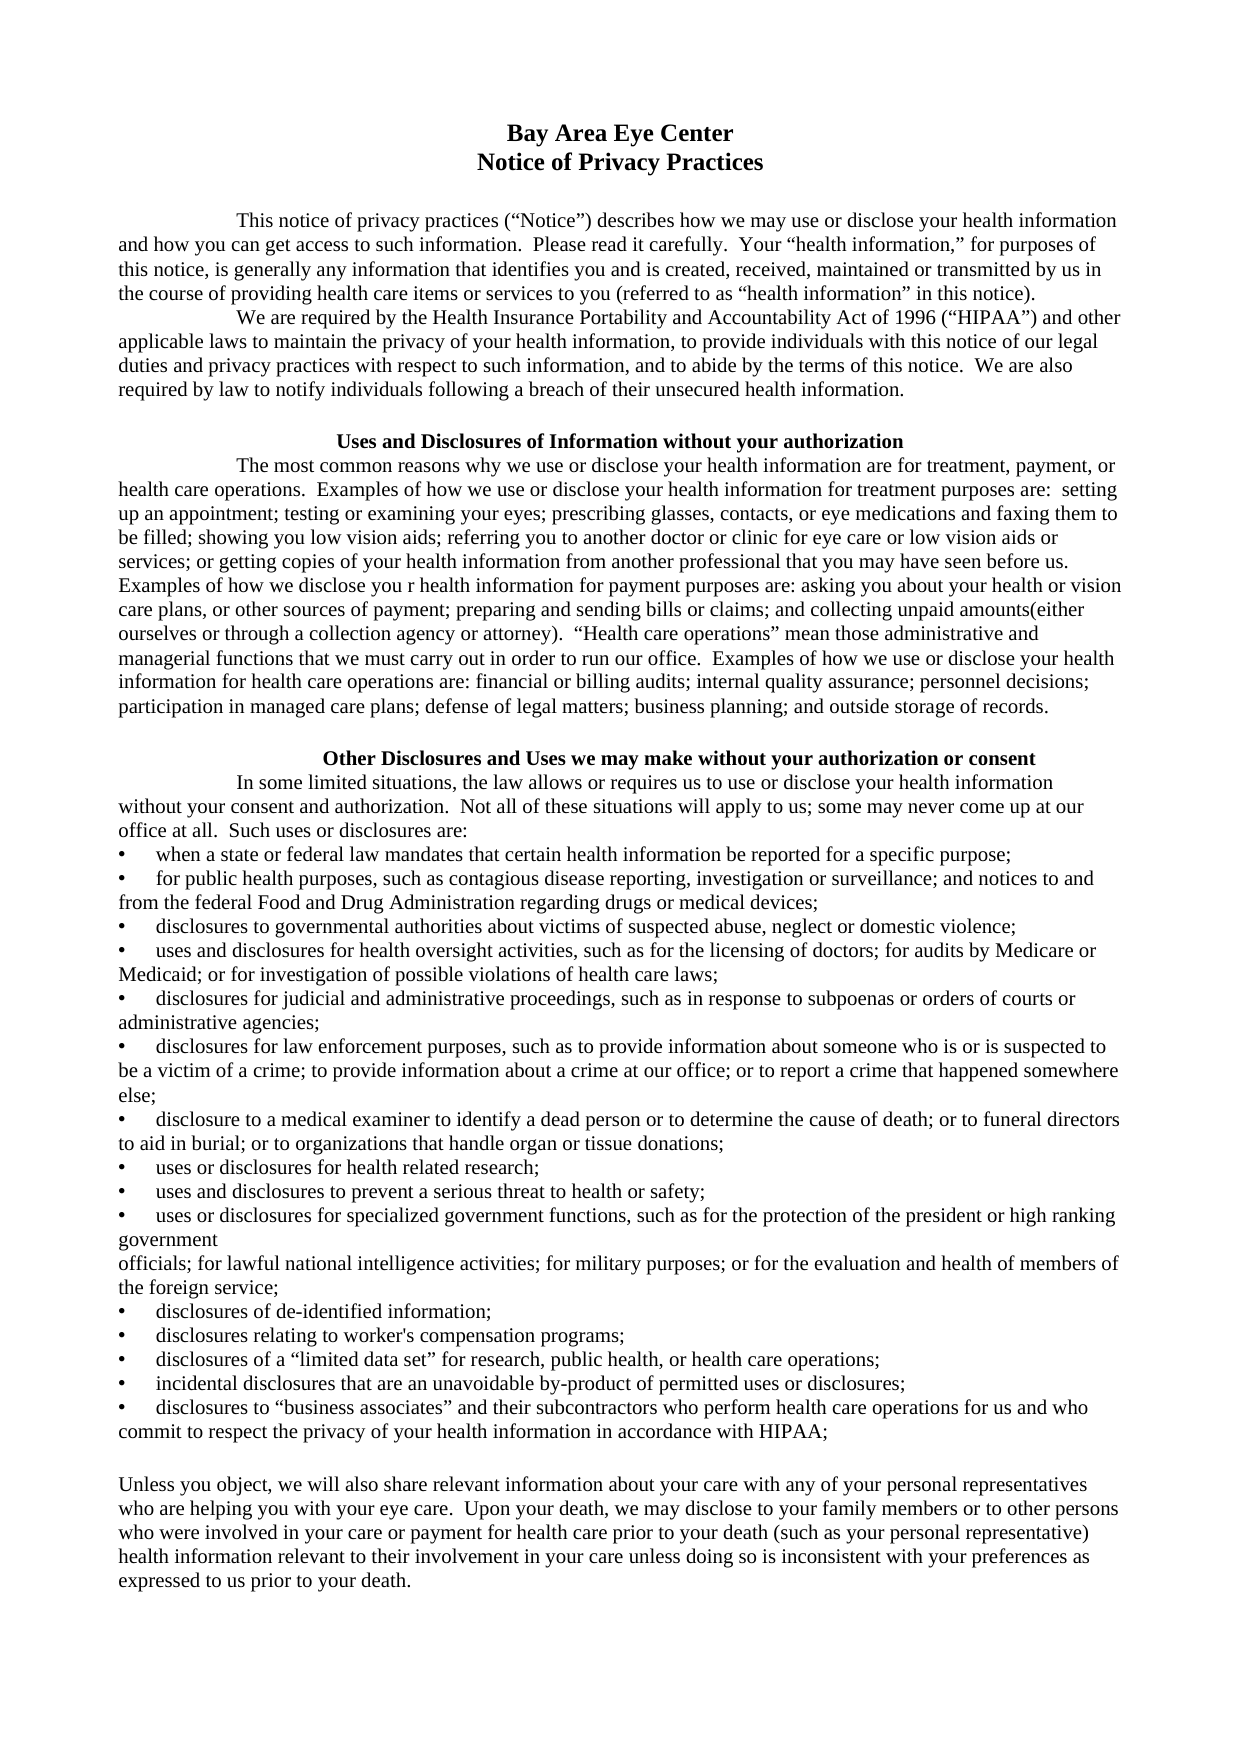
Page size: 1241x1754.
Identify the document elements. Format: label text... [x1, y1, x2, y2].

text The most common reasons why we use or disclose your health information are for treatment, payment, or health care operations. Examples of how we use or disclose your health information for treatment purposes are: setting up an appointment; testing or examining your eyes; prescribing glasses, contacts, or eye medications and faxing them to be filled; showing you low vision aids; referring you to another doctor or clinic for eye care or low vision aids or services; or getting copies of your health information from another professional that you may have seen before us. Examples of how we disclose you r health information for payment purposes are: asking you about your health or vision care plans, or other sources of payment; preparing and sending bills or claims; and collecting unpaid amounts(either ourselves or through a collection agency or attorney). “Health care operations” mean those administrative and managerial functions that we must carry out in order to run our office. Examples of how we use or disclose your health information for health care operations are: financial or billing audits; internal quality assurance; personnel decisions; participation in managed care plans; defense of legal matters; business planning; and outside storage of records. [118, 453, 1122, 718]
list incidental disclosures that are an unavoidable by-product of permitted uses or disclosures; [81, 1371, 1122, 1395]
list when a state or federal law mandates that certain health information be reported for a specific purpose; [81, 842, 1122, 866]
list disclosures relating to worker's compensation programs; [81, 1323, 1122, 1347]
list disclosures of a “limited data set” for research, public health, or health care operations; [81, 1347, 1122, 1371]
list uses and disclosures to prevent a serious threat to health or safety; [81, 1179, 1122, 1203]
text Unless you object, we will also share relevant information about your care with any of your personal representatives who are helping you with your eye care. Upon your death, we may disclose to your family members or to other persons who were involved in your care or payment for health care prior to your death (such as your personal representative) health information relevant to their involvement in your care unless doing so is inconsistent with your preferences as expressed to us prior to your death. [118, 1471, 1122, 1592]
list disclosures for judicial and administrative proceedings, such as in response to subpoenas or orders of courts or administrative agencies; [81, 986, 1122, 1034]
text officials; for lawful national intelligence activities; for military purposes; or for the evaluation and health of members of the foreign service; [118, 1251, 1122, 1299]
list for public health purposes, such as contagious disease reporting, investigation or surveillance; and notices to and from the federal Food and Drug Administration regarding drugs or medical devices; [81, 866, 1122, 914]
text Other Disclosures and Uses we may make without your authorization or consent [118, 746, 1122, 770]
text Uses and Disclosures of Information without your authorization [118, 429, 1122, 453]
list uses or disclosures for health related research; [81, 1155, 1122, 1179]
list uses or disclosures for specialized government functions, such as for the protection of the president or high ranking government [81, 1203, 1122, 1251]
list uses and disclosures for health oversight activities, such as for the licensing of doctors; for audits by Medicare or Medicaid; or for investigation of possible violations of health care laws; [81, 938, 1122, 986]
list disclosures of de-identified information; [81, 1299, 1122, 1323]
list disclosures to “business associates” and their subcontractors who perform health care operations for us and who commit to respect the privacy of your health information in accordance with HIPAA; [81, 1395, 1122, 1443]
text Notice of Privacy Practices [118, 147, 1122, 176]
text Bay Area Eye Center [118, 118, 1122, 147]
text In some limited situations, the law allows or requires us to use or disclose your health information without your consent and authorization. Not all of these situations will apply to us; some may never come up at our office at all. Such uses or disclosures are: [118, 770, 1122, 842]
list disclosures for law enforcement purposes, such as to provide information about someone who is or is suspected to be a victim of a crime; to provide information about a crime at our office; or to report a crime that happened somewhere else; [81, 1034, 1122, 1107]
text We are required by the Health Insurance Portability and Accountability Act of 1996 (“HIPAA”) and other applicable laws to maintain the privacy of your health information, to provide individuals with this notice of our legal duties and privacy practices with respect to such information, and to abide by the terms of this notice. We are also required by law to notify individuals following a breach of their unsecured health information. [118, 304, 1122, 401]
list disclosures to governmental authorities about victims of suspected abuse, neglect or domestic violence; [81, 914, 1122, 938]
text This notice of privacy practices (“Notice”) describes how we may use or disclose your health information and how you can get access to such information. Please read it carefully. Your “health information,” for purposes of this notice, is generally any information that identifies you and is created, received, maintained or transmitted by us in the course of providing health care items or services to you (referred to as “health information” in this notice). [118, 204, 1122, 304]
list disclosure to a medical examiner to identify a dead person or to determine the cause of death; or to funeral directors to aid in burial; or to organizations that handle organ or tissue donations; [81, 1107, 1122, 1155]
